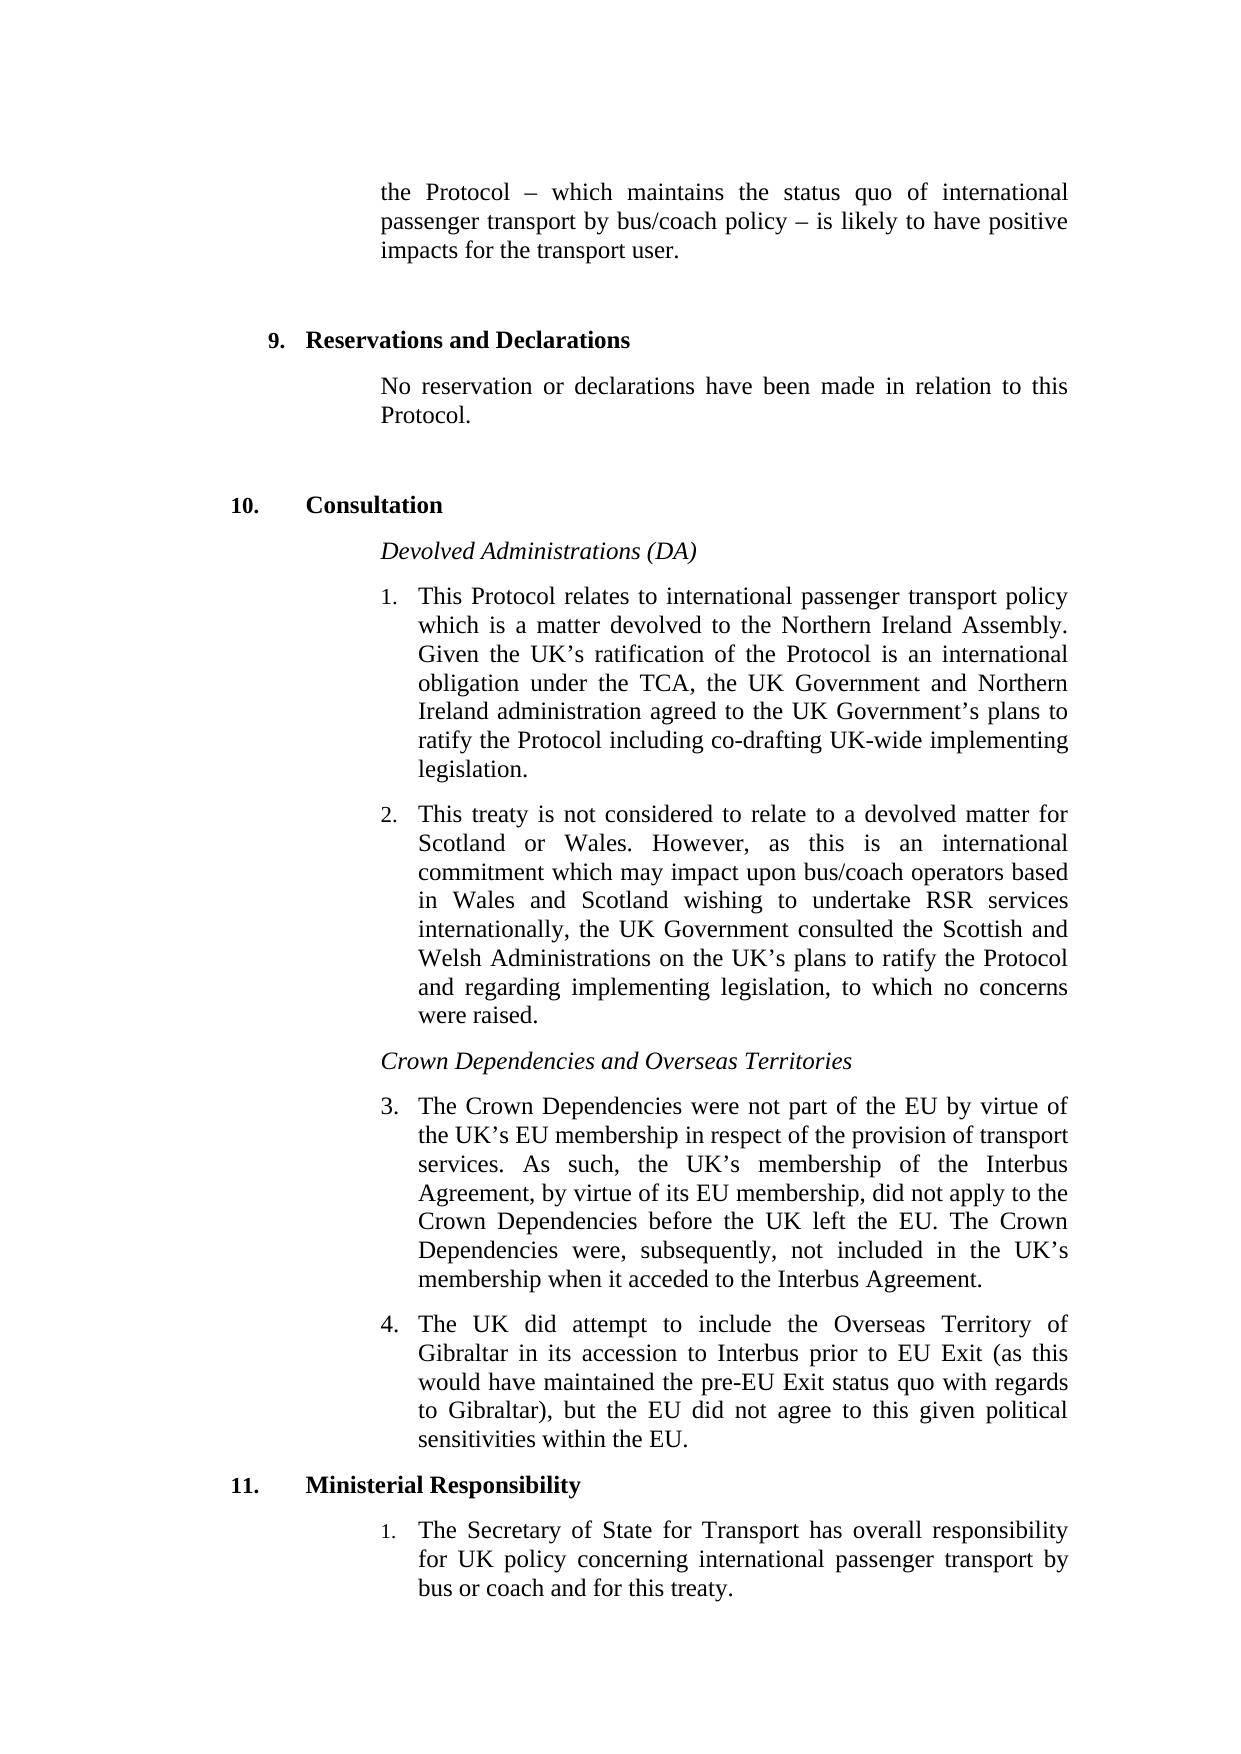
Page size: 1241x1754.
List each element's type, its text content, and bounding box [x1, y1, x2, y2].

text Crown Dependencies and Overseas Territories [305, 1046, 1069, 1075]
list the Protocol – which maintains the status quo of international passenger transport by bus/coach policy – is likely to have positive impacts for the transport user. [343, 177, 1069, 263]
text Devolved Administrations (DA) [305, 536, 1069, 565]
list This Protocol relates to international passenger transport policy which is a matter devolved to the Northern Ireland Assembly. Given the UK’s ratification of the Protocol is an international obligation under the TCA, the UK Government and Northern Ireland administration agreed to the UK Government’s plans to ratify the Protocol including co-drafting UK-wide implementing legislation. [380, 581, 1069, 783]
list This treaty is not considered to relate to a devolved matter for Scotland or Wales. However, as this is an international commitment which may impact upon bus/coach operators based in Wales and Scotland wishing to undertake RSR services internationally, the UK Government consulted the Scottish and Welsh Administrations on the UK’s plans to ratify the Protocol and regarding implementing legislation, to which no concerns were raised. [380, 799, 1069, 1029]
list Consultation [230, 491, 1069, 519]
list The UK did attempt to include the Overseas Territory of Gibraltar in its accession to Interbus prior to EU Exit (as this would have maintained the pre-EU Exit status quo with regards to Gibraltar), but the EU did not agree to this given political sensitivities within the EU. [380, 1309, 1069, 1453]
list No reservation or declarations have been made in relation to this Protocol. [380, 371, 1069, 428]
list The Crown Dependencies were not part of the EU by virtue of the UK’s EU membership in respect of the provision of transport services. As such, the UK’s membership of the Interbus Agreement, by virtue of its EU membership, did not apply to the Crown Dependencies before the UK left the EU. The Crown Dependencies were, subsequently, not included in the UK’s membership when it acceded to the Interbus Agreement. [380, 1091, 1069, 1293]
list Reservations and Declarations [268, 326, 1069, 354]
list The Secretary of State for Transport has overall responsibility for UK policy concerning international passenger transport by bus or coach and for this treaty. [380, 1515, 1069, 1601]
list Ministerial Responsibility [230, 1470, 1069, 1498]
